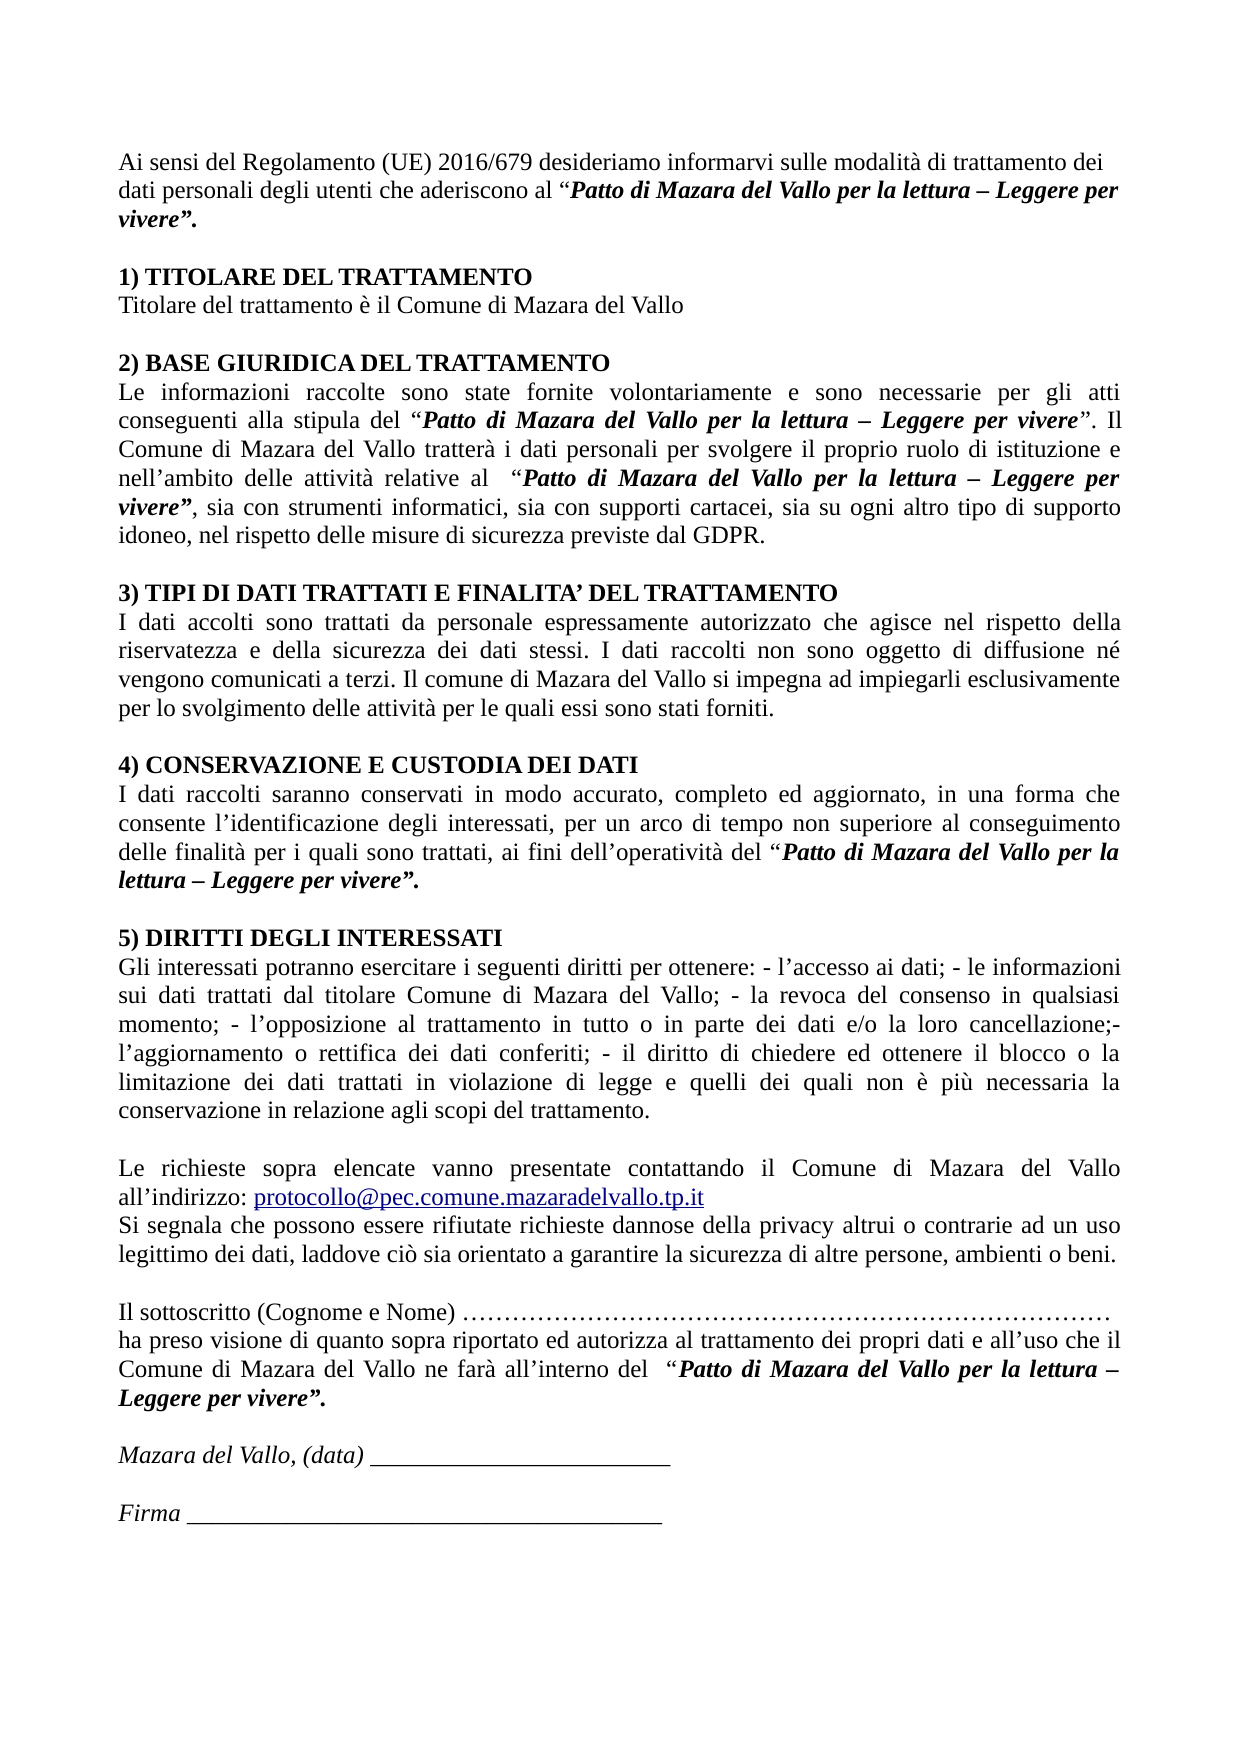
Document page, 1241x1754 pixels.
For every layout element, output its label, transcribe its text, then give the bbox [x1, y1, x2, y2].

text 5) DIRITTI DEGLI INTERESSATI [118, 923, 1122, 952]
text Le informazioni raccolte sono state fornite volontariamente e sono necessarie per gli atti conseguenti alla stipula del “Patto di Mazara del Vallo per la lettura – Leggere per vivere”. Il Comune di Mazara del Vallo tratterà i dati personali per svolgere il proprio ruolo di istituzione e nell’ambito delle attività relative al “Patto di Mazara del Vallo per la lettura – Leggere per vivere”, sia con strumenti informatici, sia con supporti cartacei, sia su ogni altro tipo di supporto idoneo, nel rispetto delle misure di sicurezza previste dal GDPR. [118, 377, 1122, 549]
text 4) CONSERVAZIONE E CUSTODIA DEI DATI [118, 751, 1122, 779]
text 1) TITOLARE DEL TRATTAMENTO [118, 262, 1122, 291]
text 2) BASE GIURIDICA DEL TRATTAMENTO [118, 348, 1122, 377]
text Si segnala che possono essere rifiutate richieste dannose della privacy altrui o contrarie ad un uso legittimo dei dati, laddove ciò sia orientato a garantire la sicurezza di altre persone, ambienti o beni. [118, 1211, 1122, 1268]
text I dati raccolti saranno conservati in modo accurato, completo ed aggiornato, in una forma che consente l’identificazione degli interessati, per un arco di tempo non superiore al conseguimento delle finalità per i quali sono trattati, ai fini dell’operatività del “Patto di Mazara del Vallo per la lettura – Leggere per vivere”. [118, 779, 1122, 894]
text Mazara del Vallo, (data) ________________________ [118, 1441, 1122, 1469]
text Il sottoscritto (Cognome e Nome) …………………………………………………………………… [118, 1297, 1122, 1326]
text Ai sensi del Regolamento (UE) 2016/679 desideriamo informarvi sulle modalità di trattamento dei dati personali degli utenti che aderiscono al “Patto di Mazara del Vallo per la lettura – Leggere per vivere”. [118, 147, 1122, 233]
text Firma ______________________________________ [118, 1498, 1122, 1527]
text Titolare del trattamento è il Comune di Mazara del Vallo [118, 291, 1122, 319]
text 3) TIPI DI DATI TRATTATI E FINALITA’ DEL TRATTAMENTO [118, 578, 1122, 607]
text Le richieste sopra elencate vanno presentate contattando il Comune di Mazara del Vallo all’indirizzo: protocollo@pec.comune.mazaradelvallo.tp.it [118, 1153, 1122, 1211]
text ha preso visione di quanto sopra riportato ed autorizza al trattamento dei propri dati e all’uso che il Comune di Mazara del Vallo ne farà all’interno del “Patto di Mazara del Vallo per la lettura – Leggere per vivere”. [118, 1326, 1122, 1412]
text Gli interessati potranno esercitare i seguenti diritti per ottenere: - l’accesso ai dati; - le informazioni sui dati trattati dal titolare Comune di Mazara del Vallo; - la revoca del consenso in qualsiasi momento; - l’opposizione al trattamento in tutto o in parte dei dati e/o la loro cancellazione;- l’aggiornamento o rettifica dei dati conferiti; - il diritto di chiedere ed ottenere il blocco o la limitazione dei dati trattati in violazione di legge e quelli dei quali non è più necessaria la conservazione in relazione agli scopi del trattamento. [118, 952, 1122, 1124]
text I dati accolti sono trattati da personale espressamente autorizzato che agisce nel rispetto della riservatezza e della sicurezza dei dati stessi. I dati raccolti non sono oggetto di diffusione né vengono comunicati a terzi. Il comune di Mazara del Vallo si impegna ad impiegarli esclusivamente per lo svolgimento delle attività per le quali essi sono stati forniti. [118, 607, 1122, 722]
